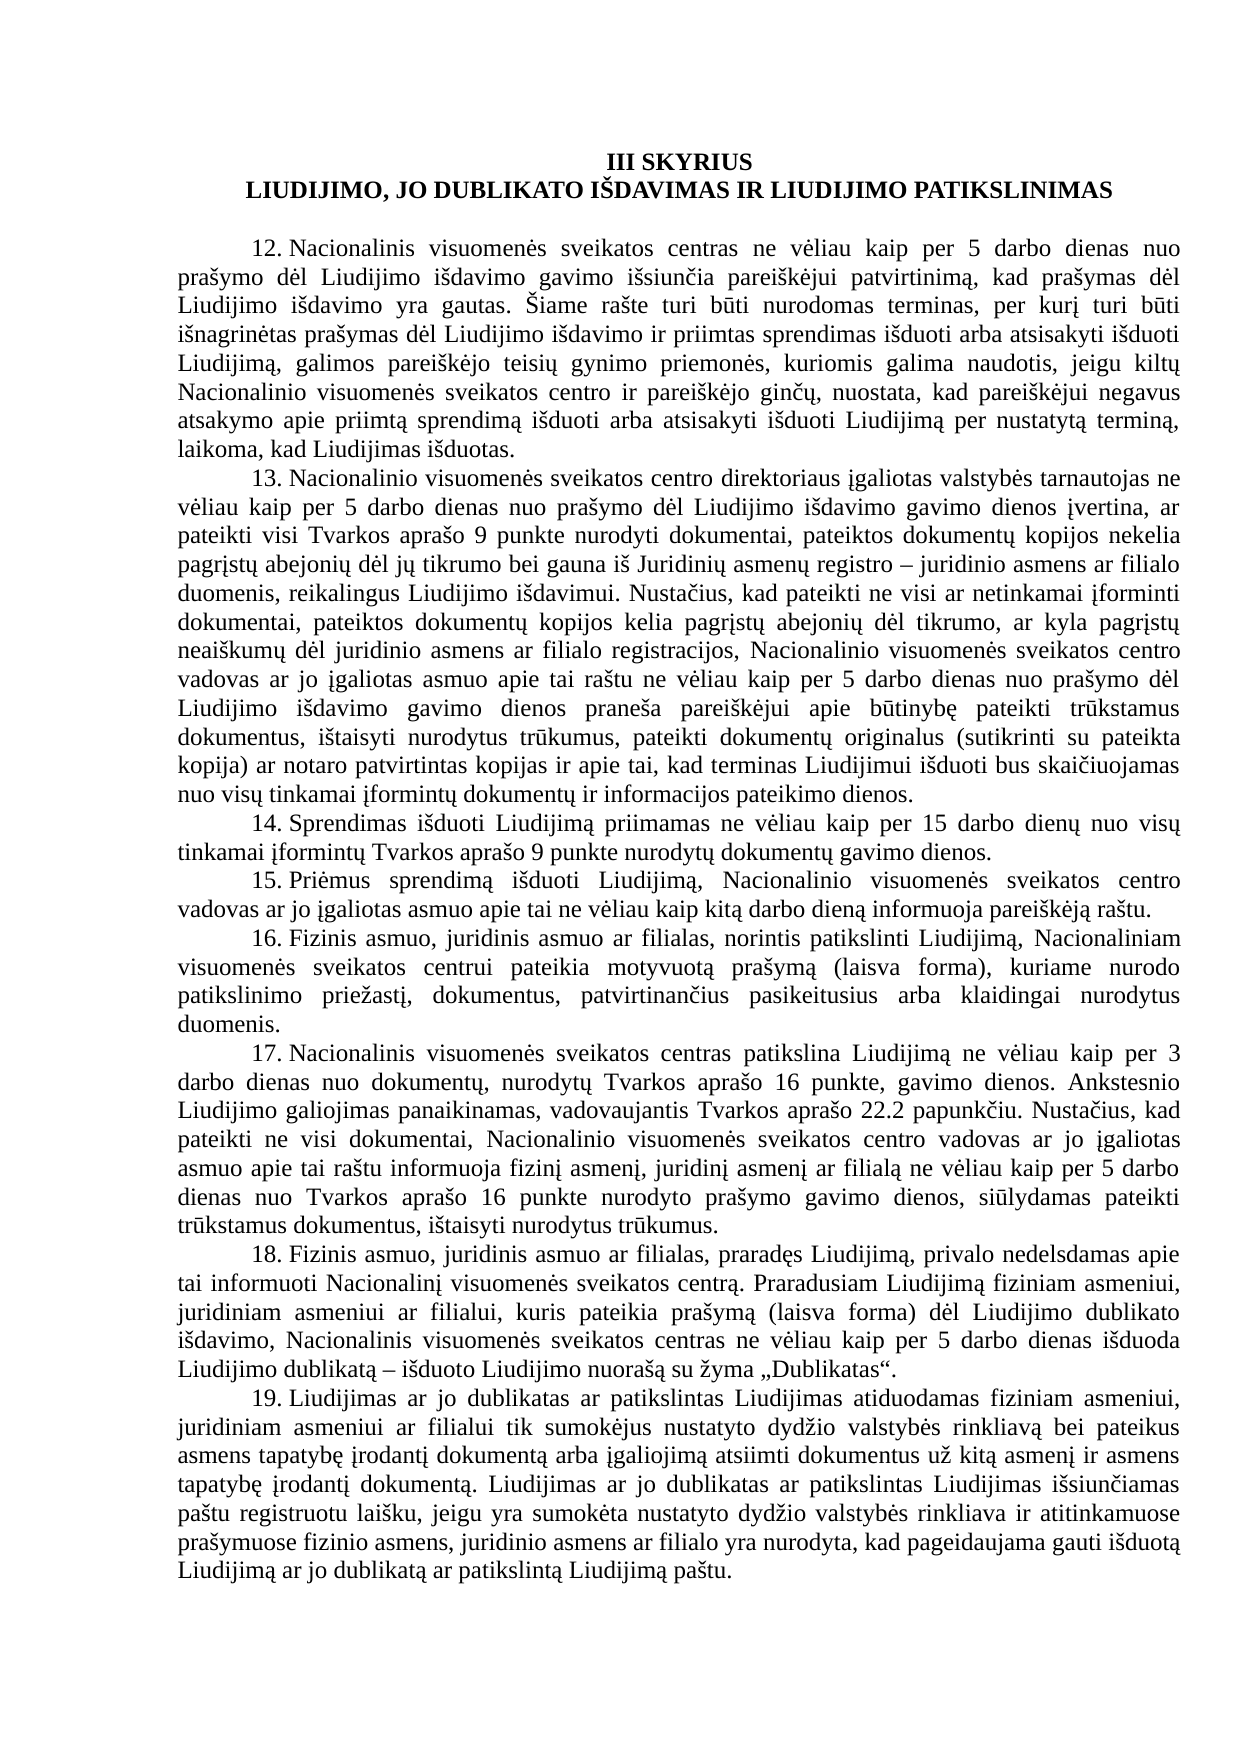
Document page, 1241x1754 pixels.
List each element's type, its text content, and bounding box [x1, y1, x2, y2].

text III SKYRIUS [177, 147, 1181, 176]
text 16. Fizinis asmuo, juridinis asmuo ar filialas, norintis patikslinti Liudijimą, Nacionaliniam visuomenės sveikatos centrui pateikia motyvuotą prašymą (laisva forma), kuriame nurodo patikslinimo priežastį, dokumentus, patvirtinančius pasikeitusius arba klaidingai nurodytus duomenis. [177, 923, 1181, 1038]
text 19. Liudijimas ar jo dublikatas ar patikslintas Liudijimas atiduodamas fiziniam asmeniui, juridiniam asmeniui ar filialui tik sumokėjus nustatyto dydžio valstybės rinkliavą bei pateikus asmens tapatybę įrodantį dokumentą arba įgaliojimą atsiimti dokumentus už kitą asmenį ir asmens tapatybę įrodantį dokumentą. Liudijimas ar jo dublikatas ar patikslintas Liudijimas išsiunčiamas paštu registruotu laišku, jeigu yra sumokėta nustatyto dydžio valstybės rinkliava ir atitinkamuose prašymuose fizinio asmens, juridinio asmens ar filialo yra nurodyta, kad pageidaujama gauti išduotą Liudijimą ar jo dublikatą ar patikslintą Liudijimą paštu. [177, 1383, 1181, 1584]
text 14. Sprendimas išduoti Liudijimą priimamas ne vėliau kaip per 15 darbo dienų nuo visų tinkamai įformintų Tvarkos aprašo 9 punkte nurodytų dokumentų gavimo dienos. [177, 808, 1181, 866]
text Liudijimo, jo dublikato išdavimas ir liudijimo patikslinimas [177, 176, 1181, 204]
text 18. Fizinis asmuo, juridinis asmuo ar filialas, praradęs Liudijimą, privalo nedelsdamas apie tai informuoti Nacionalinį visuomenės sveikatos centrą. Praradusiam Liudijimą fiziniam asmeniui, juridiniam asmeniui ar filialui, kuris pateikia prašymą (laisva forma) dėl Liudijimo dublikato išdavimo, Nacionalinis visuomenės sveikatos centras ne vėliau kaip per 5 darbo dienas išduoda Liudijimo dublikatą – išduoto Liudijimo nuorašą su žyma „Dublikatas“. [177, 1239, 1181, 1383]
text 15. Priėmus sprendimą išduoti Liudijimą, Nacionalinio visuomenės sveikatos centro vadovas ar jo įgaliotas asmuo apie tai ne vėliau kaip kitą darbo dieną informuoja pareiškėją raštu. [177, 866, 1181, 923]
text 13. Nacionalinio visuomenės sveikatos centro direktoriaus įgaliotas valstybės tarnautojas ne vėliau kaip per 5 darbo dienas nuo prašymo dėl Liudijimo išdavimo gavimo dienos įvertina, ar pateikti visi Tvarkos aprašo 9 punkte nurodyti dokumentai, pateiktos dokumentų kopijos nekelia pagrįstų abejonių dėl jų tikrumo bei gauna iš Juridinių asmenų registro – juridinio asmens ar filialo duomenis, reikalingus Liudijimo išdavimui. Nustačius, kad pateikti ne visi ar netinkamai įforminti dokumentai, pateiktos dokumentų kopijos kelia pagrįstų abejonių dėl tikrumo, ar kyla pagrįstų neaiškumų dėl juridinio asmens ar filialo registracijos, Nacionalinio visuomenės sveikatos centro vadovas ar jo įgaliotas asmuo apie tai raštu ne vėliau kaip per 5 darbo dienas nuo prašymo dėl Liudijimo išdavimo gavimo dienos praneša pareiškėjui apie būtinybę pateikti trūkstamus dokumentus, ištaisyti nurodytus trūkumus, pateikti dokumentų originalus (sutikrinti su pateikta kopija) ar notaro patvirtintas kopijas ir apie tai, kad terminas Liudijimui išduoti bus skaičiuojamas nuo visų tinkamai įformintų dokumentų ir informacijos pateikimo dienos. [177, 463, 1181, 808]
text 12. Nacionalinis visuomenės sveikatos centras ne vėliau kaip per 5 darbo dienas nuo prašymo dėl Liudijimo išdavimo gavimo išsiunčia pareiškėjui patvirtinimą, kad prašymas dėl Liudijimo išdavimo yra gautas. Šiame rašte turi būti nurodomas terminas, per kurį turi būti išnagrinėtas prašymas dėl Liudijimo išdavimo ir priimtas sprendimas išduoti arba atsisakyti išduoti Liudijimą, galimos pareiškėjo teisių gynimo priemonės, kuriomis galima naudotis, jeigu kiltų Nacionalinio visuomenės sveikatos centro ir pareiškėjo ginčų, nuostata, kad pareiškėjui negavus atsakymo apie priimtą sprendimą išduoti arba atsisakyti išduoti Liudijimą per nustatytą terminą, laikoma, kad Liudijimas išduotas. [177, 233, 1181, 463]
text 17. Nacionalinis visuomenės sveikatos centras patikslina Liudijimą ne vėliau kaip per 3 darbo dienas nuo dokumentų, nurodytų Tvarkos aprašo 16 punkte, gavimo dienos. Ankstesnio Liudijimo galiojimas panaikinamas, vadovaujantis Tvarkos aprašo 22.2 papunkčiu. Nustačius, kad pateikti ne visi dokumentai, Nacionalinio visuomenės sveikatos centro vadovas ar jo įgaliotas asmuo apie tai raštu informuoja fizinį asmenį, juridinį asmenį ar filialą ne vėliau kaip per 5 darbo dienas nuo Tvarkos aprašo 16 punkte nurodyto prašymo gavimo dienos, siūlydamas pateikti trūkstamus dokumentus, ištaisyti nurodytus trūkumus. [177, 1038, 1181, 1239]
